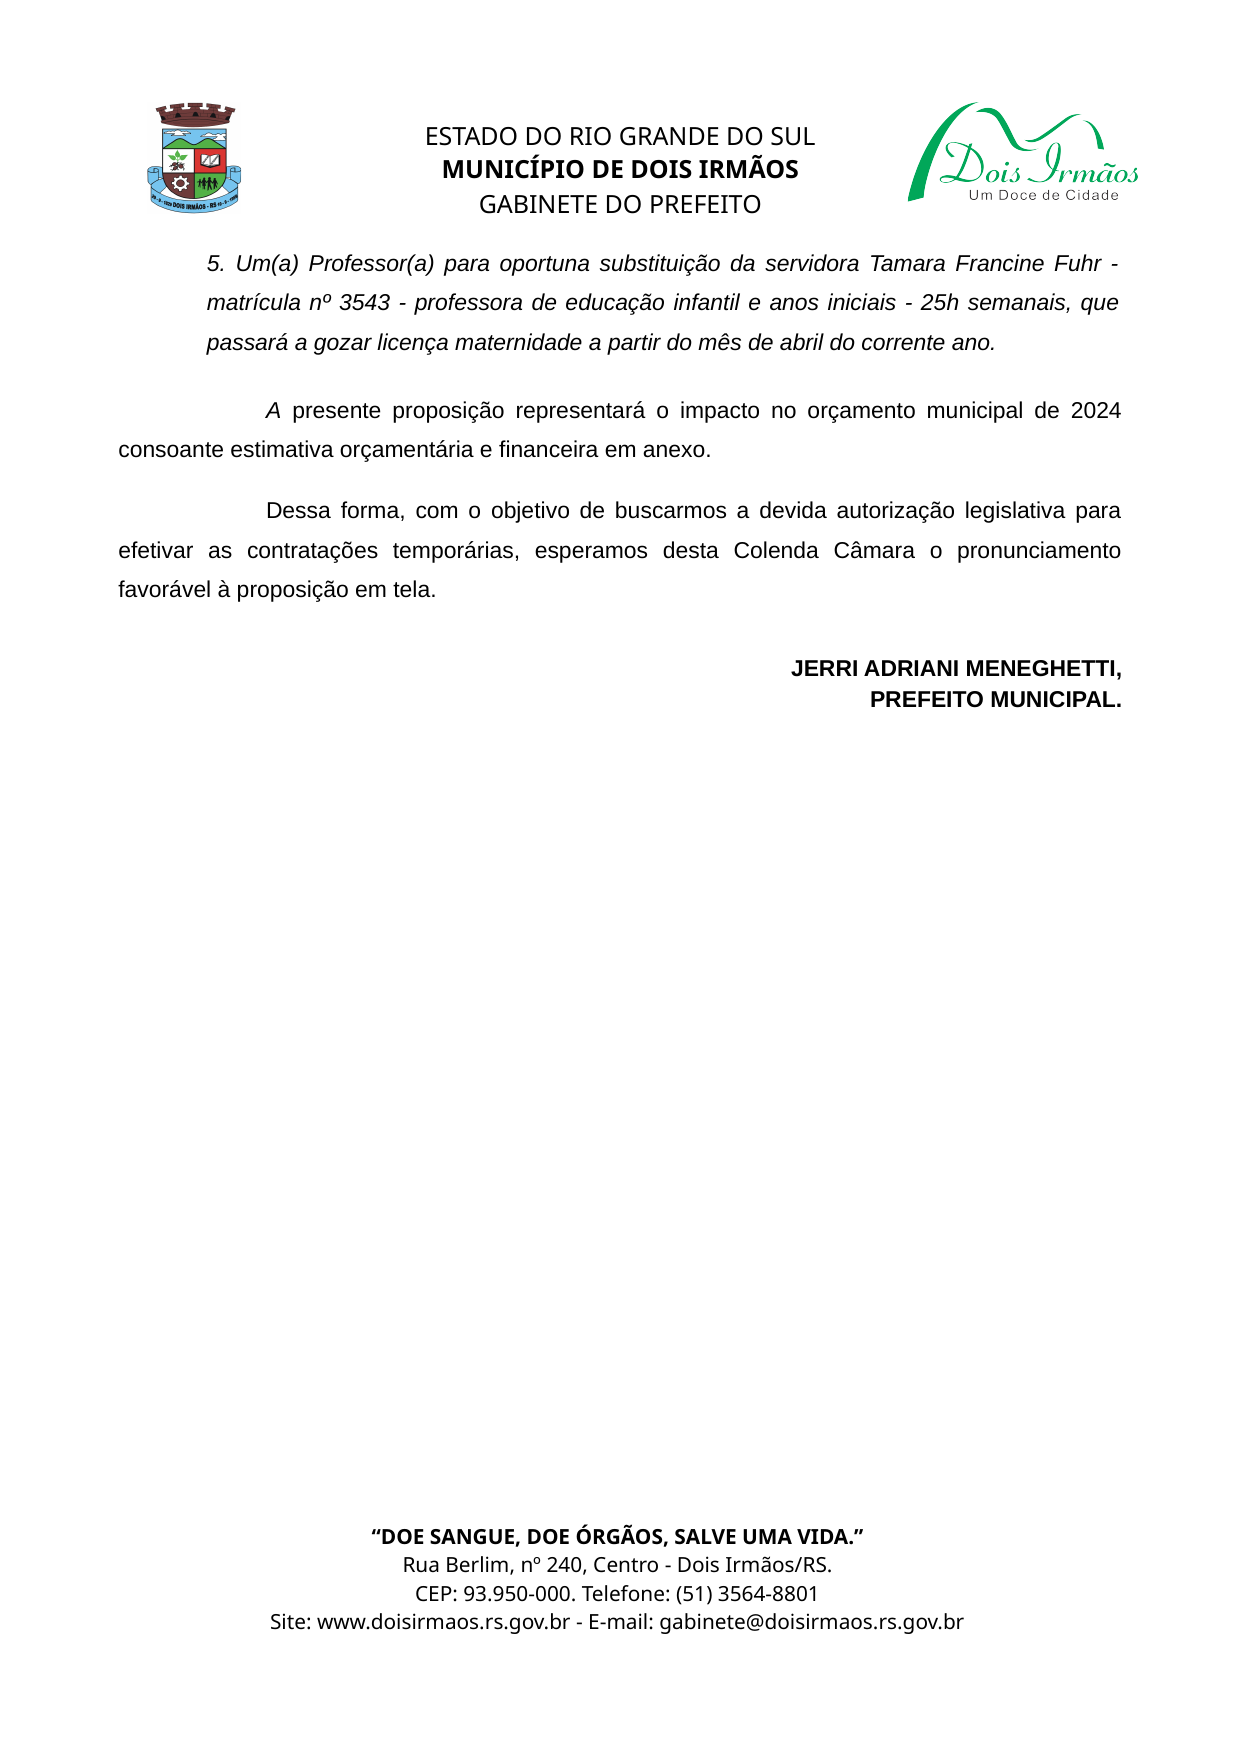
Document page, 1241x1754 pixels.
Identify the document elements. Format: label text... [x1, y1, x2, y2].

picture [147, 102, 242, 214]
text 5. Um(a) Professor(a) para oportuna substituição da servidora Tamara Francine Fuhr - matrícula nº 3543 - professora de educação infantil e anos iniciais - 25h semanais, que passará a gozar licença maternidade a partir do mês de abril do corrente ano. [207, 250, 1122, 355]
text Dessa forma, com o objetivo de buscarmos a devida autorização legislativa para efetivar as contratações temporárias, esperamos desta Colenda Câmara o pronunciamento favorável à proposição em tela. [118, 497, 1122, 603]
text A presente proposição representará o impacto no orçamento municipal de 2024 consoante estimativa orçamentária e financeira em anexo. [118, 397, 1122, 463]
text JERRI ADRIANI MENEGHETTI, [118, 655, 1122, 682]
text PREFEITO MUNICIPAL. [118, 686, 1122, 712]
picture [907, 102, 1138, 202]
